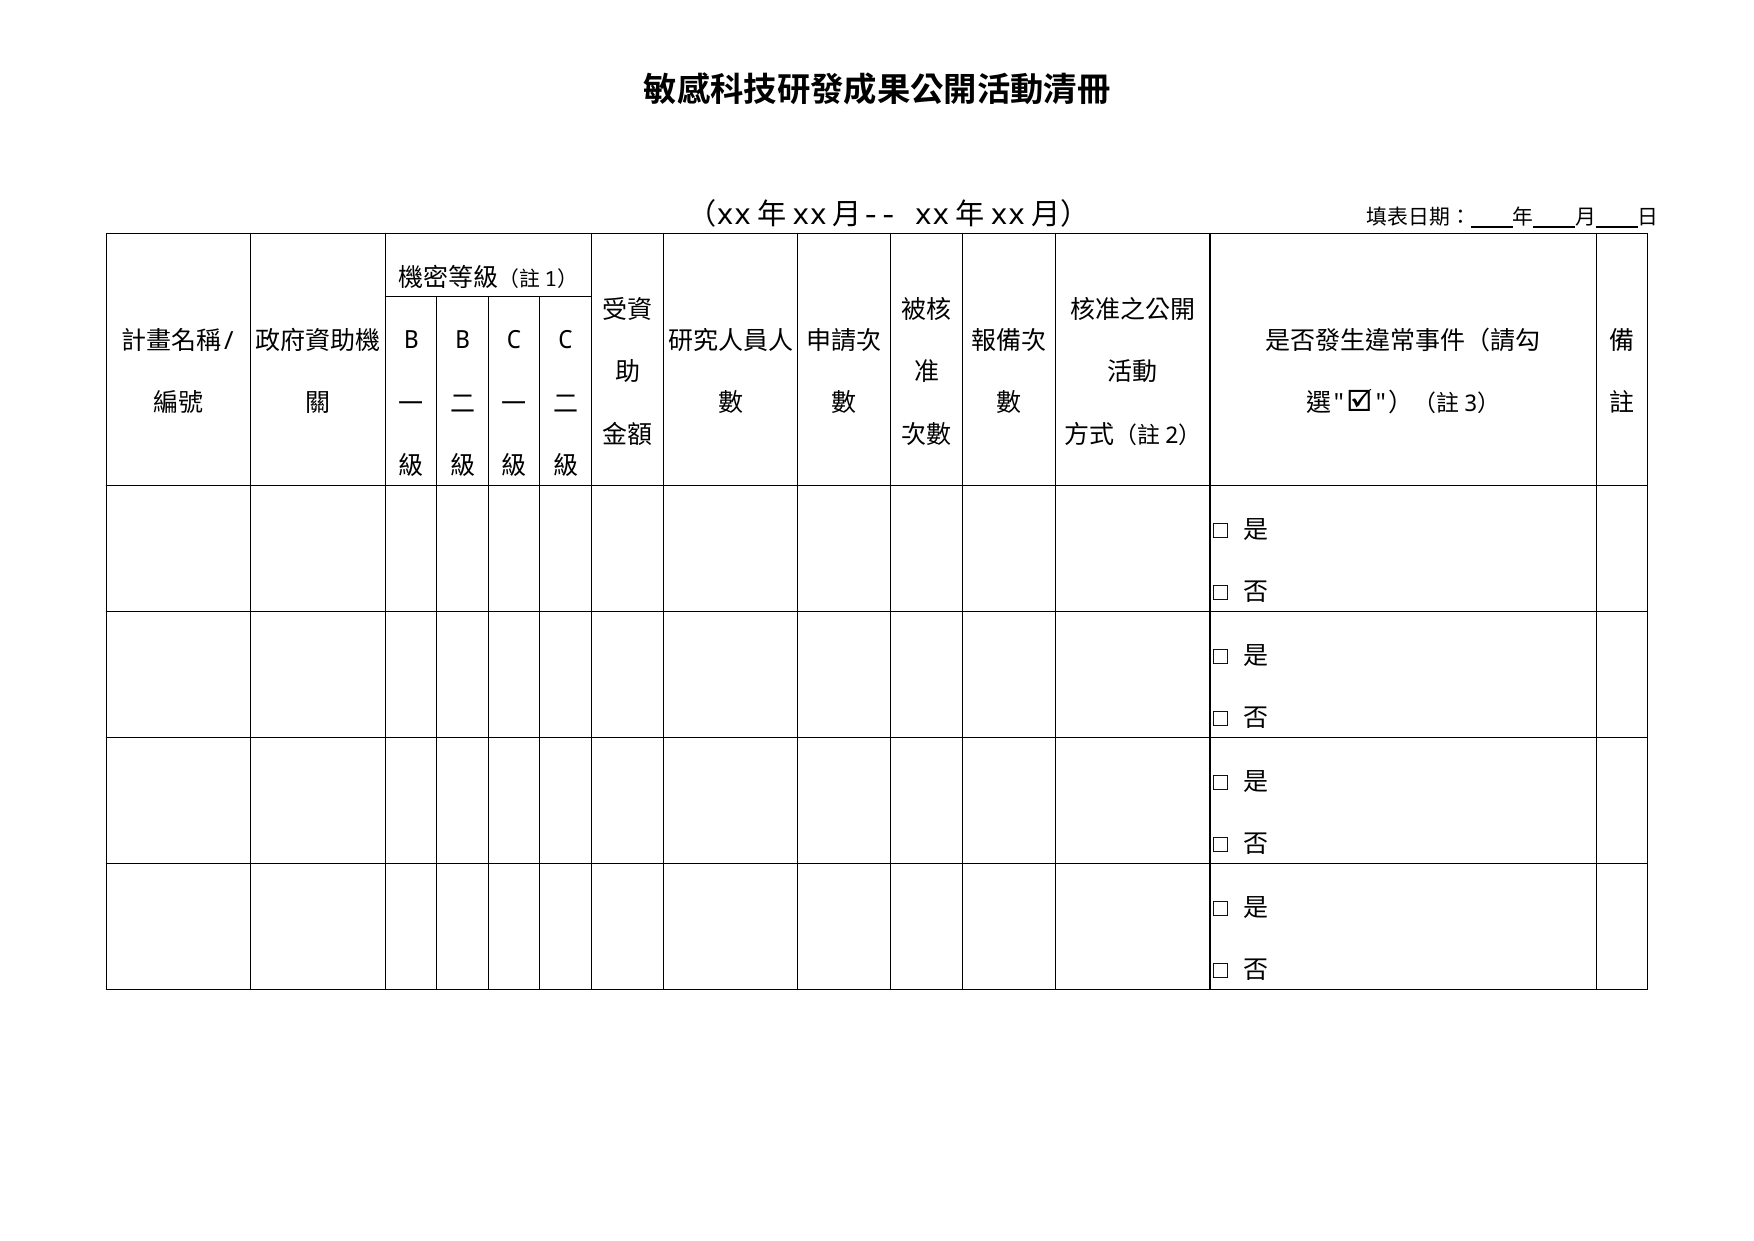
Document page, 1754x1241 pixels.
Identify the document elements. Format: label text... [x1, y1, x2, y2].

table_cell [540, 864, 591, 989]
table_cell [664, 738, 797, 863]
table_cell [489, 738, 539, 863]
table_cell [107, 864, 250, 989]
table_cell [251, 612, 385, 737]
text 敏感科技研發成果公開活動清冊 [150, 45, 1604, 108]
table_header 受資助 金額 [592, 234, 663, 485]
table_cell [489, 486, 539, 611]
table_cell [963, 864, 1055, 989]
table_cell □ 是 □ 否 [1211, 738, 1596, 863]
table_cell [798, 864, 890, 989]
table_cell [664, 864, 797, 989]
table_cell [489, 864, 539, 989]
table_cell [963, 612, 1055, 737]
table_header 報備次數 [963, 234, 1055, 485]
table_cell C 二級 [540, 297, 591, 485]
table_cell [489, 612, 539, 737]
table_cell [1056, 486, 1209, 611]
table_cell [540, 612, 591, 737]
table_header 政府資助機關 [251, 234, 385, 485]
table_cell [251, 738, 385, 863]
table_header 是否發生違常事件（請勾選""）（註3） [1211, 234, 1596, 485]
table_header 研究人員人數 [664, 234, 797, 485]
table_cell [386, 738, 436, 863]
text （xx年xx月-- xx年xx月） 填表日期： 年 月 日 [74, 170, 1751, 233]
table_cell [664, 612, 797, 737]
table_header 核准之公開活動 方式（註2） [1056, 234, 1209, 485]
table_cell [437, 738, 488, 863]
table_cell [437, 486, 488, 611]
table_cell [386, 486, 436, 611]
table_cell [592, 864, 663, 989]
table_cell [251, 864, 385, 989]
table_cell □ 是 □ 否 [1211, 486, 1596, 611]
table_cell [1597, 486, 1647, 611]
table_cell □ 是 □ 否 [1211, 612, 1596, 737]
table_cell [963, 486, 1055, 611]
table_cell B 二級 [437, 297, 488, 485]
table_cell [798, 612, 890, 737]
table_cell [386, 612, 436, 737]
table_cell C 一級 [489, 297, 539, 485]
table_cell □ 是 □ 否 [1211, 864, 1596, 989]
table_cell [1597, 738, 1647, 863]
table_cell [1597, 864, 1647, 989]
table_header 申請次數 [798, 234, 890, 485]
table_cell [540, 486, 591, 611]
table_cell [891, 738, 962, 863]
table_cell [798, 486, 890, 611]
table_cell [1056, 612, 1209, 737]
table_header 備註 [1597, 234, 1647, 485]
table_cell [107, 612, 250, 737]
table_cell [963, 738, 1055, 863]
table_cell [592, 486, 663, 611]
table_cell [592, 738, 663, 863]
table_cell [664, 486, 797, 611]
table_cell [437, 864, 488, 989]
table_cell [437, 612, 488, 737]
table_cell [1056, 864, 1209, 989]
table_cell [107, 738, 250, 863]
table_header 機密等級（註1） [386, 234, 591, 296]
table_cell [1056, 738, 1209, 863]
table_header 計畫名稱/編號 [107, 234, 250, 485]
table_cell B 一級 [386, 297, 436, 485]
table_cell [891, 486, 962, 611]
table_cell [1597, 612, 1647, 737]
table_cell [386, 864, 436, 989]
table_cell [592, 612, 663, 737]
table_cell [798, 738, 890, 863]
table_cell [251, 486, 385, 611]
table_cell [891, 864, 962, 989]
table_header 被核准 次數 [891, 234, 962, 485]
table_cell [891, 612, 962, 737]
table_cell [107, 486, 250, 611]
table_cell [540, 738, 591, 863]
